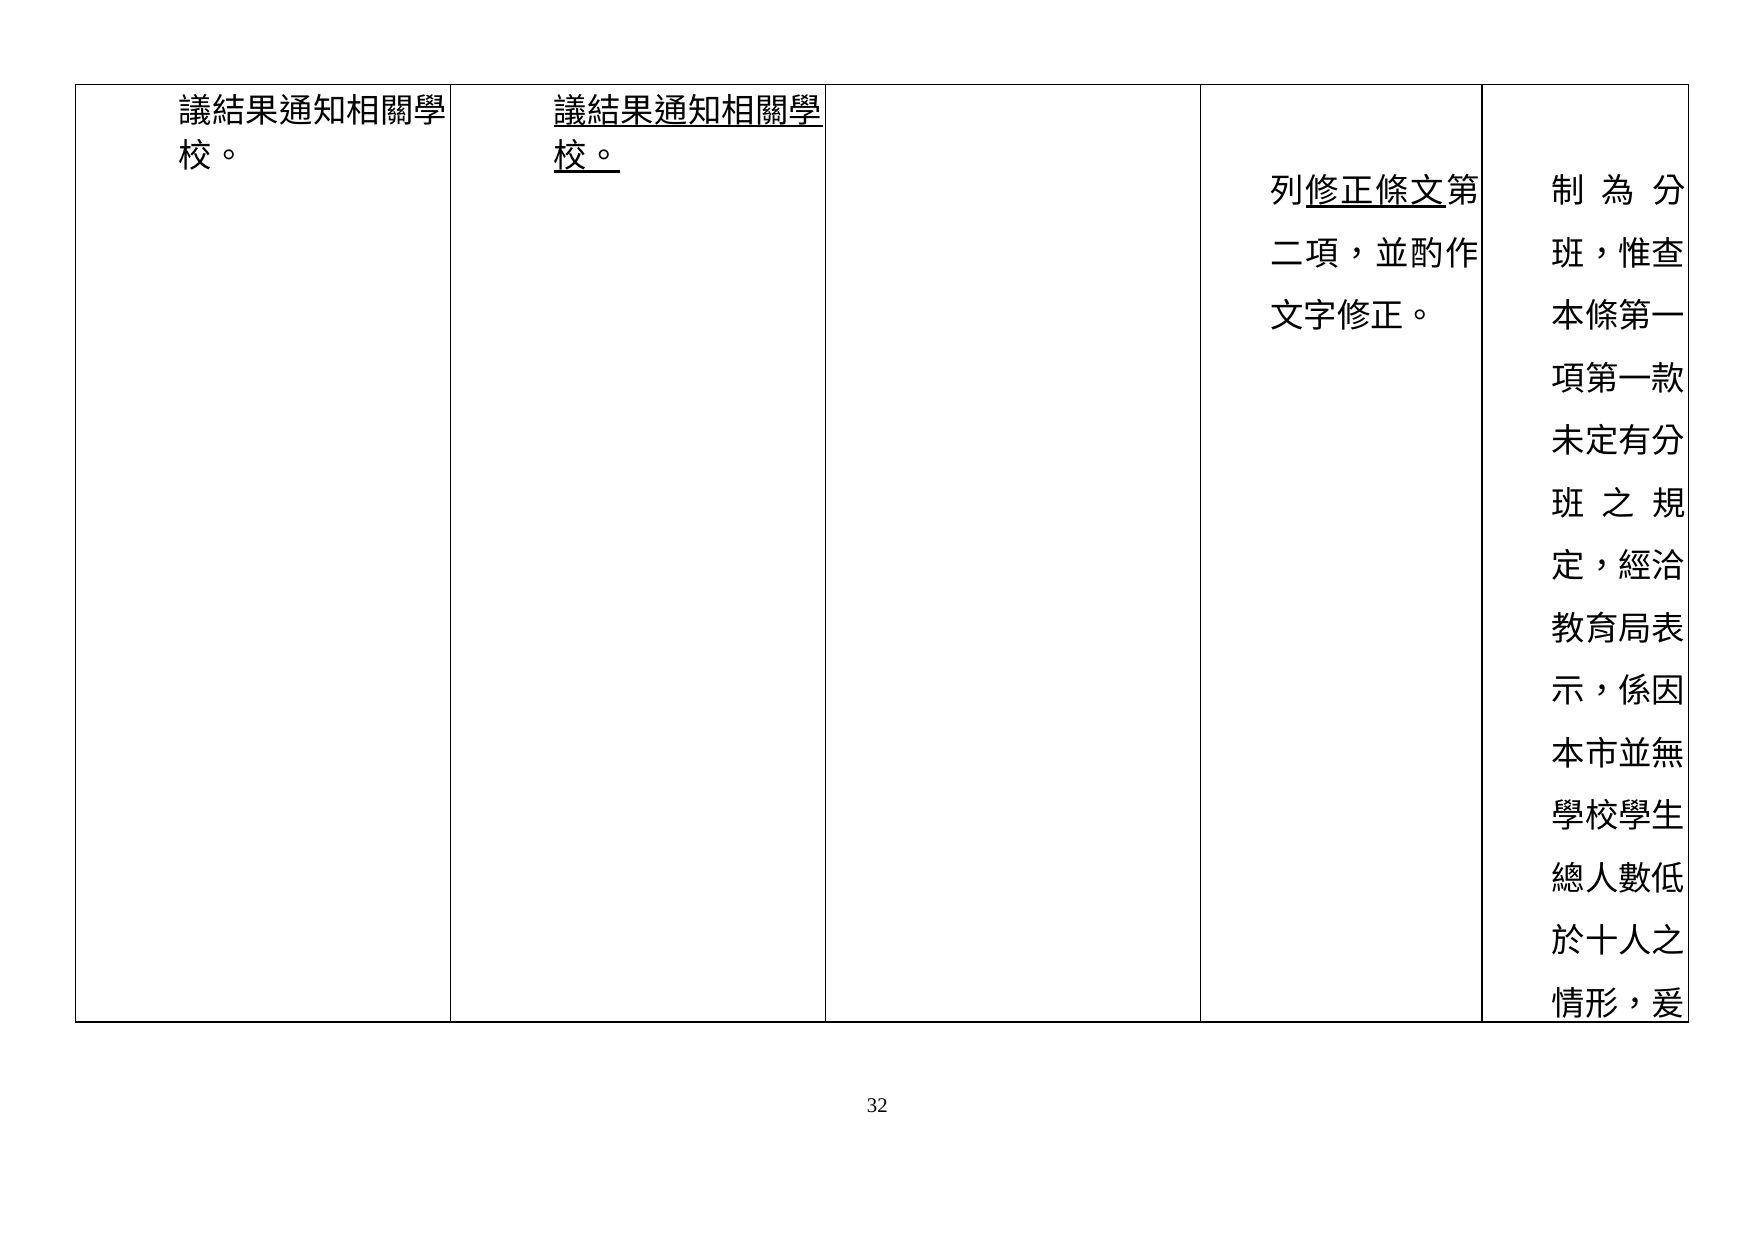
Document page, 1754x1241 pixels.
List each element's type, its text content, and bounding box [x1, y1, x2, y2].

table_cell 議結果通知相關學校。 [451, 85, 825, 1021]
table_cell 制為分班，惟查本條第一項第一款未定有分班之規定，經洽教育局表示，係因本市並無學校學生總人數低於十人之情形，爰 [1483, 85, 1688, 1021]
table_cell 議結果通知相關學校。 [76, 85, 450, 1021]
table_cell [826, 85, 1200, 1021]
table_cell 列修正條文第二項，並酌作文字修正。 [1201, 85, 1481, 1021]
